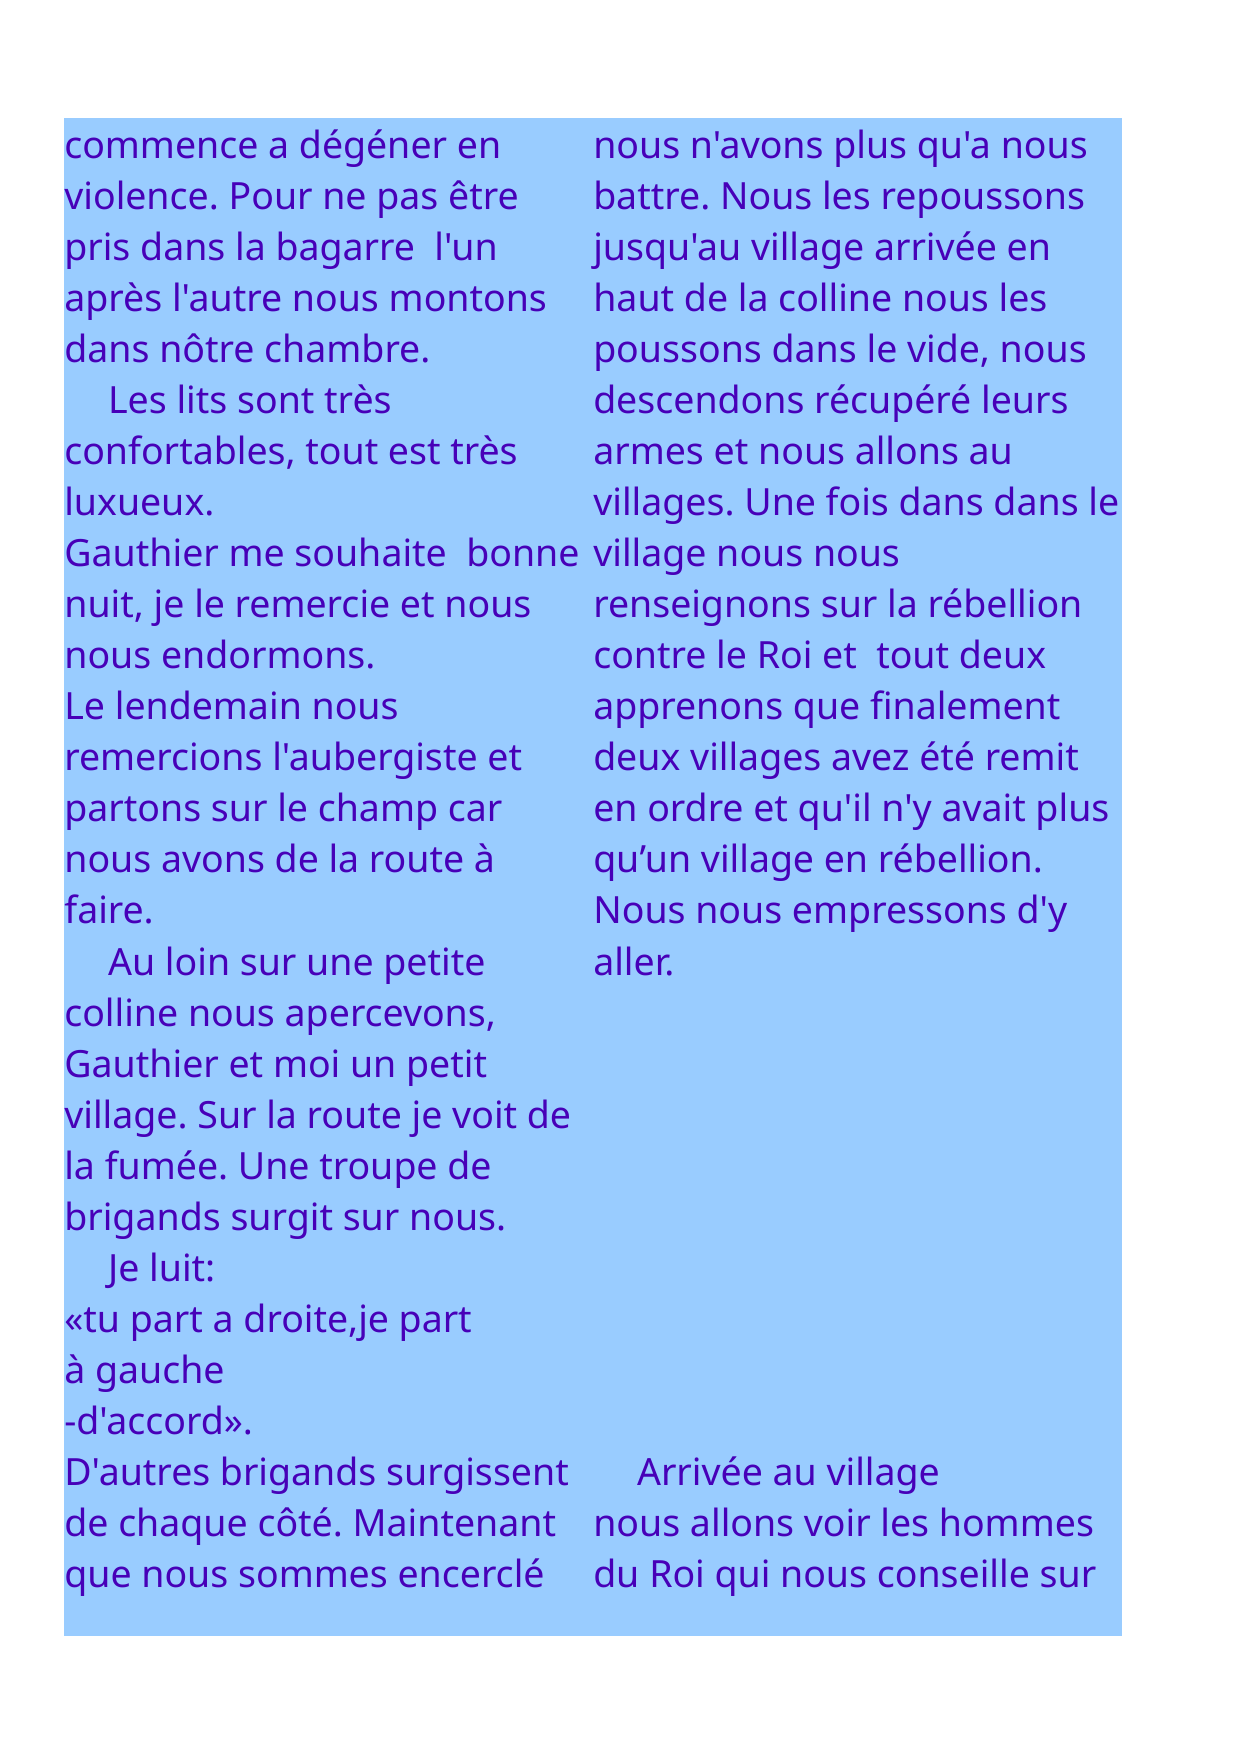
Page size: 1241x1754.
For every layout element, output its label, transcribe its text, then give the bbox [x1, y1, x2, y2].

text à gauche [64, 1343, 593, 1394]
text Gauthier me souhaite bonne nuit, je le remercie et nous nous endormons. [64, 526, 593, 679]
text «tu part a droite,je part [64, 1292, 593, 1343]
text commence a dégéner en violence. Pour ne pas être pris dans la bagarre l'un après l'autre nous montons dans nôtre chambre. [64, 118, 593, 373]
text Au loin sur une petite colline nous apercevons, Gauthier et moi un petit village. Sur la route je voit de la fumée. Une troupe de brigands surgit sur nous. [64, 935, 593, 1241]
text Les lits sont très confortables, tout est très luxueux. [64, 373, 593, 526]
text nous n'avons plus qu'a nous battre. Nous les repoussons jusqu'au village arrivée en haut de la colline nous les poussons dans le vide, nous descendons récupéré leurs armes et nous allons au villages. Une fois dans dans le village nous nous renseignons sur la rébellion contre le Roi et tout deux apprenons que finalement deux villages avez été remit en ordre et qu'il n'y avait plus qu’un village en rébellion. [593, 118, 1122, 884]
text -d'accord». [64, 1394, 593, 1445]
text nous allons voir les hommes du Roi qui nous conseille sur [593, 1496, 1122, 1598]
text Le lendemain nous remercions l'aubergiste et partons sur le champ car nous avons de la route à faire. [64, 679, 593, 935]
text Arrivée au village [593, 1445, 1122, 1496]
text D'autres brigands surgissent de chaque côté. Maintenant que nous sommes encerclé [64, 1445, 593, 1598]
text Nous nous empressons d'y aller. [593, 884, 1122, 986]
text Je luit: [64, 1241, 593, 1292]
